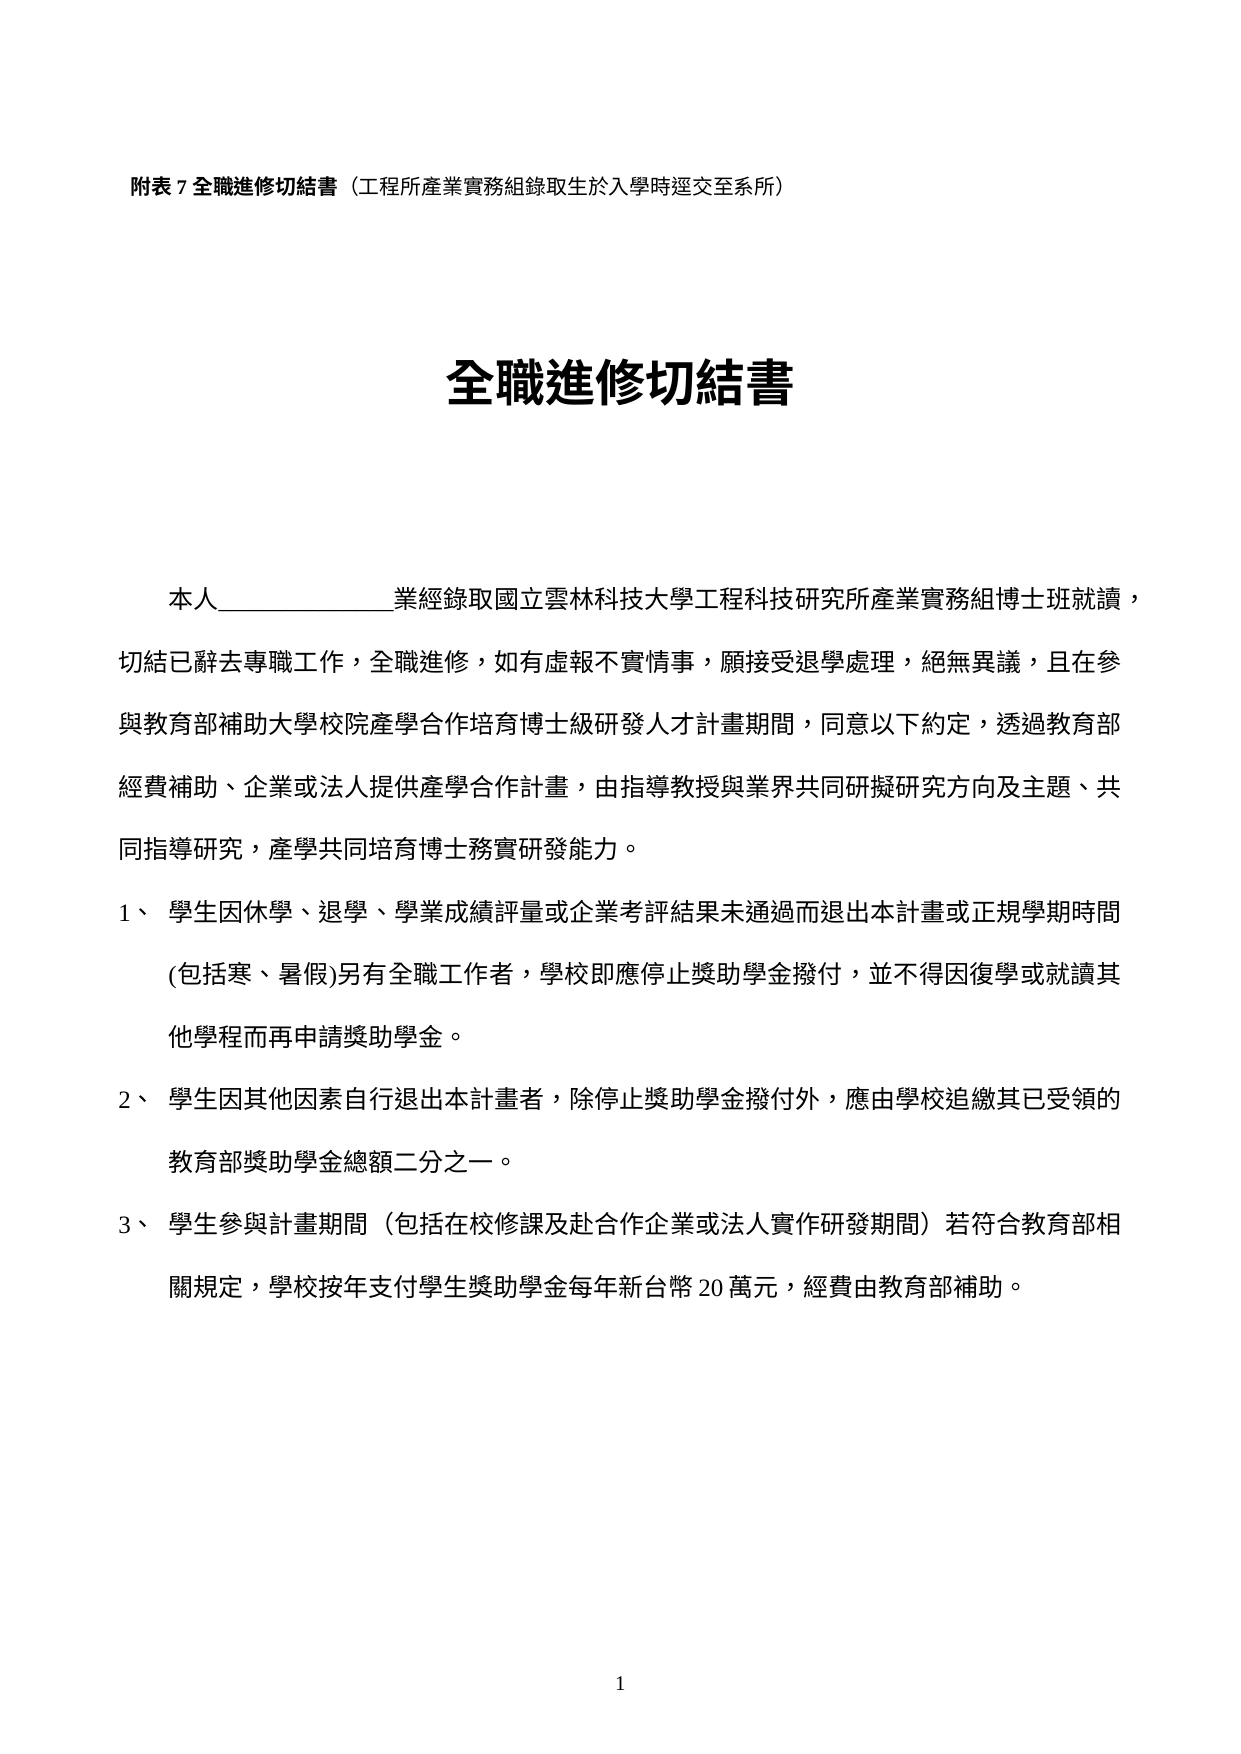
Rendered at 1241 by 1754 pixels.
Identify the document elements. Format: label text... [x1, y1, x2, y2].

list 學生因休學、退學、學業成績評量或企業考評結果未通過而退出本計畫或正規學期時間(包括寒、暑假)另有全職工作者，學校即應停止獎助學金撥付，並不得因復學或就讀其他學程而再申請獎助學金。 [326, 869, 504, 905]
list 學生因休學、退學、學業成績評量或企業考評結果未通過而退出本計畫或正規學期時間(包括寒、暑假)另有全職工作者，學校即應停止獎助學金撥付，並不得因復學或就讀其他學程而再申請獎助學金。 [738, 869, 915, 907]
subtitle 附表7 全職進修切結書（工程所產業實務組錄取生於入學時逕交至系所） [131, 144, 1110, 206]
list 學生因其他因素自行退出本計畫者，除停止獎助學金撥付外，應由學校追繳其已受領的教育部獎助學金總額二分之一。 [118, 1056, 1122, 1181]
list 學生因休學、退學、學業成績評量或企業考評結果未通過而退出本計畫或正規學期時間(包括寒、暑假)另有全職工作者，學校即應停止獎助學金撥付，並不得因復學或就讀其他學程而再申請獎助學金。 [846, 869, 1122, 1056]
list 學生因休學、退學、學業成績評量或企業考評結果未通過而退出本計畫或正規學期時間(包括寒、暑假)另有全職工作者，學校即應停止獎助學金撥付，並不得因復學或就讀其他學程而再申請獎助學金。 [462, 922, 581, 1056]
list 學生因休學、退學、學業成績評量或企業考評結果未通過而退出本計畫或正規學期時間(包括寒、暑假)另有全職工作者，學校即應停止獎助學金撥付，並不得因復學或就讀其他學程而再申請獎助學金。 [609, 869, 632, 1056]
text 本人______________業經錄取國立雲林科技大學工程科技研究所產業實務組博士班就讀，切結已辭去專職工作，全職進修，如有虛報不實情事，願接受退學處理，絕無異議，且在參與教育部補助大學校院產學合作培育博士級研發人才計畫期間，同意以下約定，透過教育部經費補助、企業或法人提供產學合作計畫，由指導教授與業界共同研擬研究方向及主題、共同指導研究，產學共同培育博士務實研發能力。 [273, 789, 522, 869]
text 本人______________業經錄取國立雲林科技大學工程科技研究所產業實務組博士班就讀，切結已辭去專職工作，全職進修，如有虛報不實情事，願接受退學處理，絕無異議，且在參與教育部補助大學校院產學合作培育博士級研發人才計畫期間，同意以下約定，透過教育部經費補助、企業或法人提供產學合作計畫，由指導教授與業界共同研擬研究方向及主題、共同指導研究，產學共同培育博士務實研發能力。 [701, 790, 972, 869]
list 學生因休學、退學、學業成績評量或企業考評結果未通過而退出本計畫或正規學期時間(包括寒、暑假)另有全職工作者，學校即應停止獎助學金撥付，並不得因復學或就讀其他學程而再申請獎助學金。 [511, 869, 602, 921]
text 本人______________業經錄取國立雲林科技大學工程科技研究所產業實務組博士班就讀，切結已辭去專職工作，全職進修，如有虛報不實情事，願接受退學處理，絕無異議，且在參與教育部補助大學校院產學合作培育博士級研發人才計畫期間，同意以下約定，透過教育部經費補助、企業或法人提供產學合作計畫，由指導教授與業界共同研擬研究方向及主題、共同指導研究，產學共同培育博士務實研發能力。 [447, 556, 581, 778]
list 學生因休學、退學、學業成績評量或企業考評結果未通過而退出本計畫或正規學期時間(包括寒、暑假)另有全職工作者，學校即應停止獎助學金撥付，並不得因復學或就讀其他學程而再申請獎助學金。 [118, 869, 510, 1056]
list 學生因休學、退學、學業成績評量或企業考評結果未通過而退出本計畫或正規學期時間(包括寒、暑假)另有全職工作者，學校即應停止獎助學金撥付，並不得因復學或就讀其他學程而再申請獎助學金。 [661, 918, 780, 1056]
text 本人______________業經錄取國立雲林科技大學工程科技研究所產業實務組博士班就讀，切結已辭去專職工作，全職進修，如有虛報不實情事，願接受退學處理，絕無異議，且在參與教育部補助大學校院產學合作培育博士級研發人才計畫期間，同意以下約定，透過教育部經費補助、企業或法人提供產學合作計畫，由指導教授與業界共同研擬研究方向及主題、共同指導研究，產學共同培育博士務實研發能力。 [661, 556, 795, 777]
text 本人______________業經錄取國立雲林科技大學工程科技研究所產業實務組博士班就讀，切結已辭去專職工作，全職進修，如有虛報不實情事，願接受退學處理，絕無異議，且在參與教育部補助大學校院產學合作培育博士級研發人才計畫期間，同意以下約定，透過教育部經費補助、企業或法人提供產學合作計畫，由指導教授與業界共同研擬研究方向及主題、共同指導研究，產學共同培育博士務實研發能力。 [725, 556, 1122, 869]
text 全職進修切結書 [131, 306, 1109, 431]
list 學生因休學、退學、學業成績評量或企業考評結果未通過而退出本計畫或正規學期時間(包括寒、暑假)另有全職工作者，學校即應停止獎助學金撥付，並不得因復學或就讀其他學程而再申請獎助學金。 [640, 869, 731, 918]
list 學生因休學、退學、學業成績評量或企業考評結果未通過而退出本計畫或正規學期時間(包括寒、暑假)另有全職工作者，學校即應停止獎助學金撥付，並不得因復學或就讀其他學程而再申請獎助學金。 [733, 903, 912, 1056]
text 本人______________業經錄取國立雲林科技大學工程科技研究所產業實務組博士班就讀，切結已辭去專職工作，全職進修，如有虛報不實情事，願接受退學處理，絕無異議，且在參與教育部補助大學校院產學合作培育博士級研發人才計畫期間，同意以下約定，透過教育部經費補助、企業或法人提供產學合作計畫，由指導教授與業界共同研擬研究方向及主題、共同指導研究，產學共同培育博士務實研發能力。 [118, 556, 735, 869]
list 學生參與計畫期間（包括在校修課及赴合作企業或法人實作研發期間）若符合教育部相關規定，學校按年支付學生獎助學金每年新台幣20萬元，經費由教育部補助。 [118, 1181, 1122, 1306]
